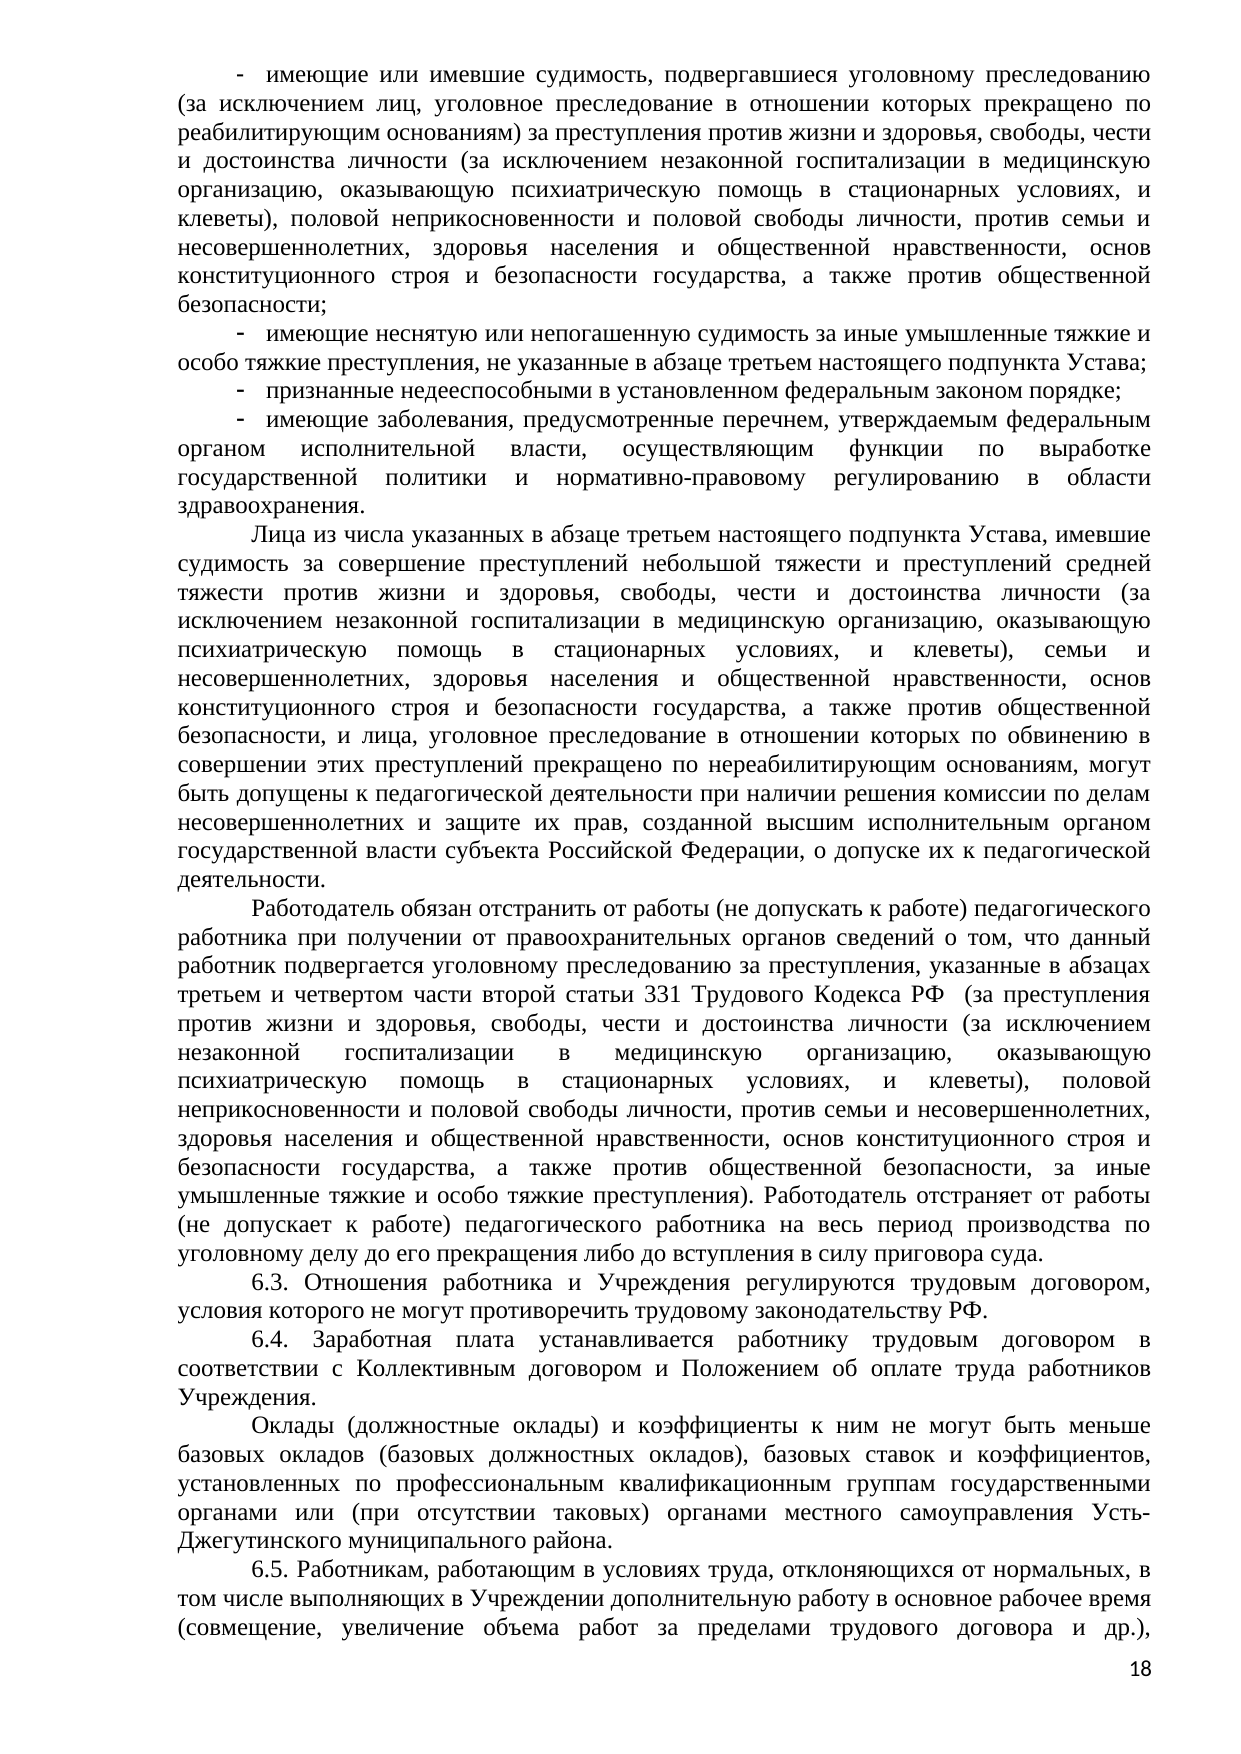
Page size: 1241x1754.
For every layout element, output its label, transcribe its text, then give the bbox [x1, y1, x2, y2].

text 6.4. Заработная плата устанавливается работнику трудовым договором в соответствии с Коллективным договором и Положением об оплате труда работников Учреждения. [177, 1324, 1152, 1410]
list имеющие заболевания, предусмотренные перечнем, утверждаемым федеральным органом исполнительной власти, осуществляющим функции по выработке государственной политики и нормативно-правовому регулированию в области здравоохранения. [177, 404, 1152, 519]
text Лица из числа указанных в абзаце третьем настоящего подпункта Устава, имевшие судимость за совершение преступлений небольшой тяжести и преступлений средней тяжести против жизни и здоровья, свободы, чести и достоинства личности (за исключением незаконной госпитализации в медицинскую организацию, оказывающую психиатрическую помощь в стационарных условиях, и клеветы), семьи и несовершеннолетних, здоровья населения и общественной нравственности, основ конституционного строя и безопасности государства, а также против общественной безопасности, и лица, уголовное преследование в отношении которых по обвинению в совершении этих преступлений прекращено по нереабилитирующим основаниям, могут быть допущены к педагогической деятельности при наличии решения комиссии по делам несовершеннолетних и защите их прав, созданной высшим исполнительным органом государственной власти субъекта Российской Федерации, о допуске их к педагогической деятельности. [177, 519, 1152, 893]
text Оклады (должностные оклады) и коэффициенты к ним не могут быть меньше базовых окладов (базовых должностных окладов), базовых ставок и коэффициентов, установленных по профессиональным квалификационным группам государственными органами или (при отсутствии таковых) органами местного самоуправления Усть-Джегутинского муниципального района. [177, 1410, 1152, 1554]
list имеющие неснятую или непогашенную судимость за иные умышленные тяжкие и особо тяжкие преступления, не указанные в абзаце третьем настоящего подпункта Устава; [177, 318, 1152, 375]
list признанные недееспособными в установленном федеральным законом порядке; [177, 375, 1152, 404]
text 6.5. Работникам, работающим в условиях труда, отклоняющихся от нормальных, в том числе выполняющих в Учреждении дополнительную работу в основное рабочее время (совмещение, увеличение объема работ за пределами трудового договора и др.), [177, 1554, 1152, 1640]
text Работодатель обязан отстранить от работы (не допускать к работе) педагогического работника при получении от правоохранительных органов сведений о том, что данный работник подвергается уголовному преследованию за преступления, указанные в абзацах третьем и четвертом части второй статьи 331 Трудового Кодекса РФ (за преступления против жизни и здоровья, свободы, чести и достоинства личности (за исключением незаконной госпитализации в медицинскую организацию, оказывающую психиатрическую помощь в стационарных условиях, и клеветы), половой неприкосновенности и половой свободы личности, против семьи и несовершеннолетних, здоровья населения и общественной нравственности, основ конституционного строя и безопасности государства, а также против общественной безопасности, за иные умышленные тяжкие и особо тяжкие преступления). Работодатель отстраняет от работы (не допускает к работе) педагогического работника на весь период производства по уголовному делу до его прекращения либо до вступления в силу приговора суда. [177, 893, 1152, 1267]
text 6.3. Отношения работника и Учреждения регулируются трудовым договором, условия которого не могут противоречить трудовому законодательству РФ. [177, 1267, 1152, 1324]
list имеющие или имевшие судимость, подвергавшиеся уголовному преследованию (за исключением лиц, уголовное преследование в отношении которых прекращено по реабилитирующим основаниям) за преступления против жизни и здоровья, свободы, чести и достоинства личности (за исключением незаконной госпитализации в медицинскую организацию, оказывающую психиатрическую помощь в стационарных условиях, и клеветы), половой неприкосновенности и половой свободы личности, против семьи и несовершеннолетних, здоровья населения и общественной нравственности, основ конституционного строя и безопасности государства, а также против общественной безопасности; [177, 59, 1152, 318]
